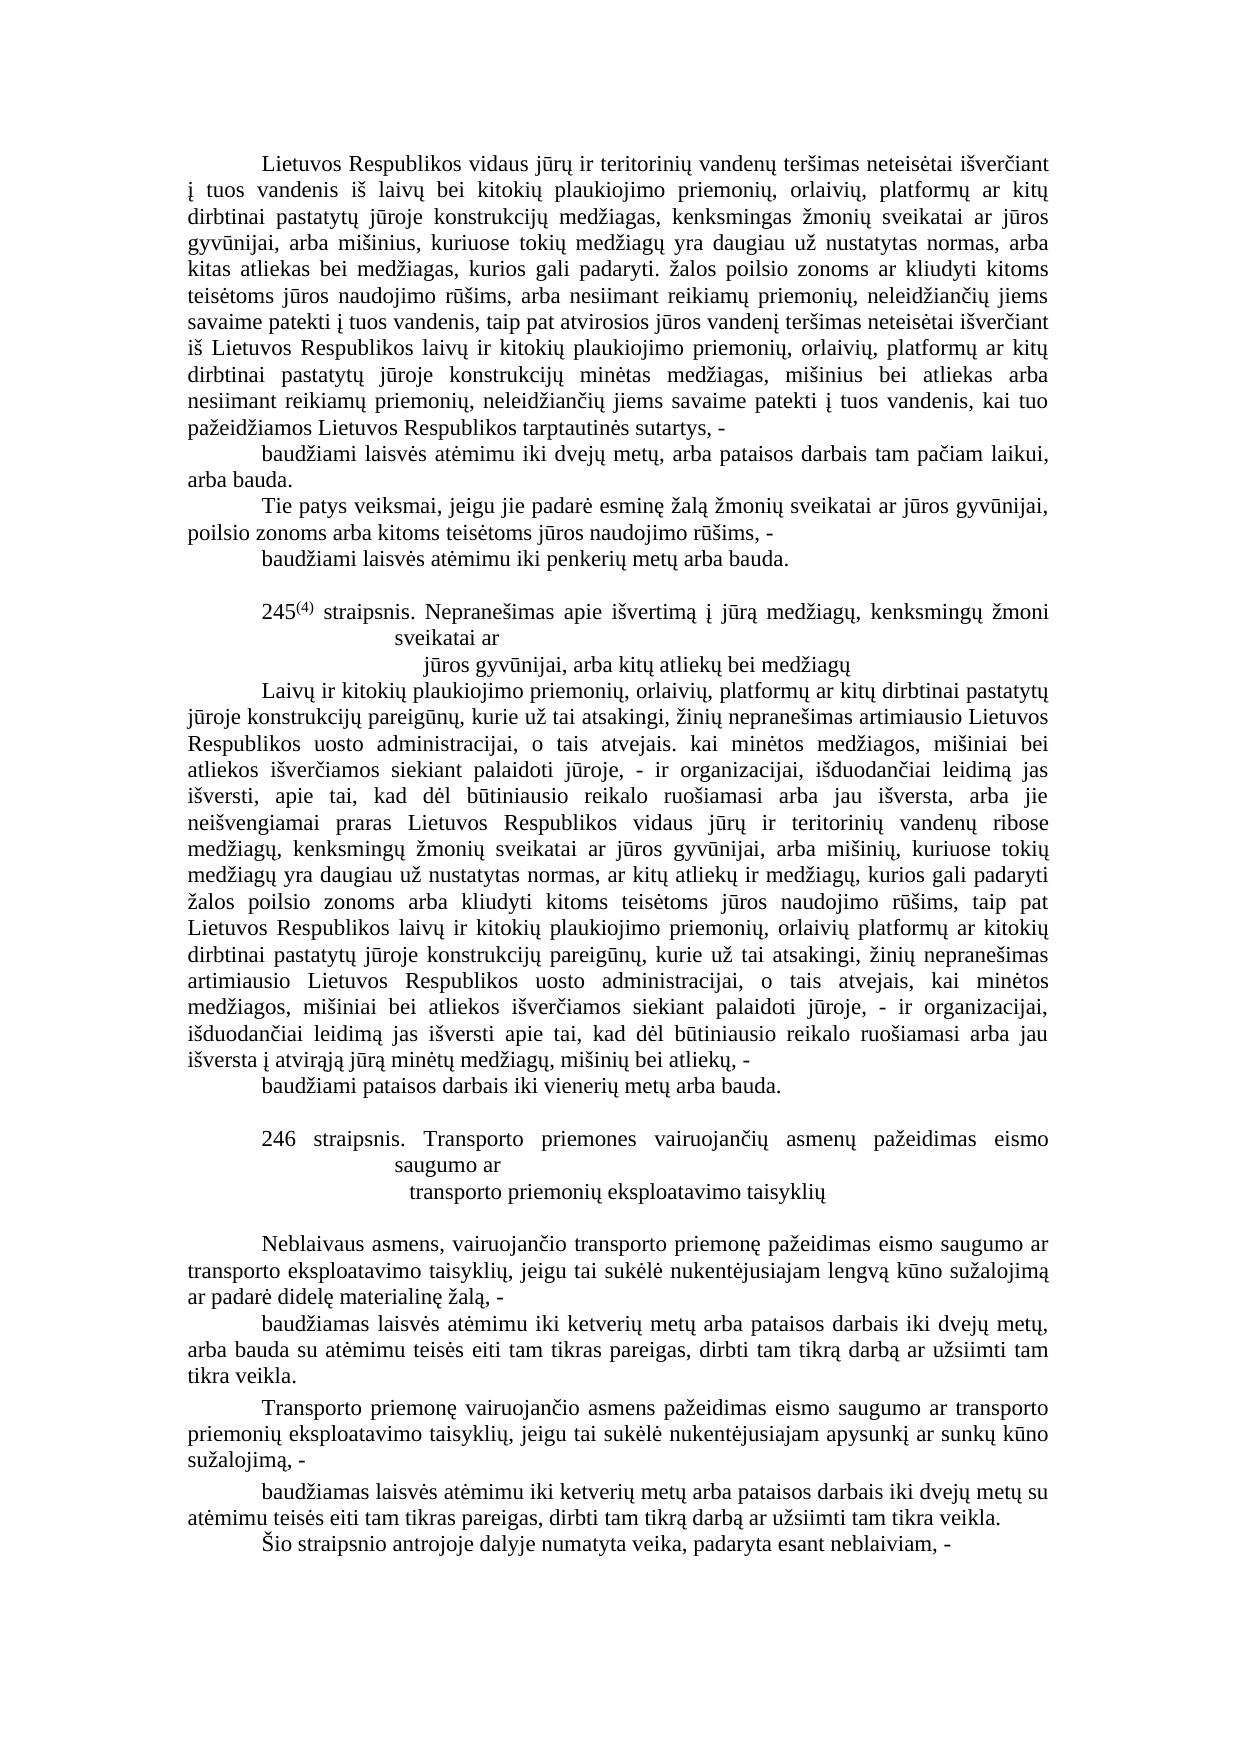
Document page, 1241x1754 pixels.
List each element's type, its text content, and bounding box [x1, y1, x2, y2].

text transporto priemonių eksploatavimo taisyklių [394, 1178, 1050, 1204]
text Laivų ir kitokių plaukiojimo priemonių, orlaivių, platformų ar kitų dirbtinai pastatytų jūroje konstrukcijų pareigūnų, kurie už tai atsakingi, žinių nepranešimas artimiausio Lietuvos Respublikos uosto administracijai, o tais atvejais. kai minėtos medžiagos, mišiniai bei atliekos išverčiamos siekiant palaidoti jūroje, - ir organizacijai, išduodančiai leidimą jas išversti, apie tai, kad dėl būtiniausio reikalo ruošiamasi arba jau išversta, arba jie neišvengiamai praras Lietuvos Respublikos vidaus jūrų ir teritorinių vandenų ribose medžiagų, kenksmingų žmonių sveikatai ar jūros gyvūnijai, arba mišinių, kuriuose tokių medžiagų yra daugiau už nustatytas normas, ar kitų atliekų ir medžiagų, kurios gali padaryti žalos poilsio zonoms arba kliudyti kitoms teisėtoms jūros naudojimo rūšims, taip pat Lietuvos Respublikos laivų ir kitokių plaukiojimo priemonių, orlaivių platformų ar kitokių dirbtinai pastatytų jūroje konstrukcijų pareigūnų, kurie už tai atsakingi, žinių nepranešimas artimiausio Lietuvos Respublikos uosto administracijai, o tais atvejais, kai minėtos medžiagos, mišiniai bei atliekos išverčiamos siekiant palaidoti jūroje, - ir organizacijai, išduodančiai leidimą jas išversti apie tai, kad dėl būtiniausio reikalo ruošiamasi arba jau išversta į atvirąją jūrą minėtų medžiagų, mišinių bei atliekų, - [187, 677, 1050, 1072]
text 245(4) straipsnis. Nepranešimas apie išvertimą į jūrą medžiagų, kenksmingų žmoni sveikatai ar [261, 598, 1050, 651]
text baudžiami laisvės atėmimu iki penkerių metų arba bauda. [187, 545, 1050, 572]
text jūros gyvūnijai, arba kitų atliekų bei medžiagų [394, 651, 1050, 677]
text baudžiamas laisvės atėmimu iki ketverių metų arba pataisos darbais iki dvejų metų su atėmimu teisės eiti tam tikras pareigas, dirbti tam tikrą darbą ar užsiimti tam tikra veikla. [187, 1478, 1050, 1530]
text Tie patys veiksmai, jeigu jie padarė esminę žalą žmonių sveikatai ar jūros gyvūnijai, poilsio zonoms arba kitoms teisėtoms jūros naudojimo rūšims, - [187, 493, 1050, 545]
text baudžiami laisvės atėmimu iki dvejų metų, arba pataisos darbais tam pačiam laikui, arba bauda. [187, 440, 1050, 493]
text Šio straipsnio antrojoje dalyje numatyta veika, padaryta esant neblaiviam, - [187, 1530, 1050, 1557]
text Neblaivaus asmens, vairuojančio transporto priemonę pažeidimas eismo saugumo ar transporto eksploatavimo taisyklių, jeigu tai sukėlė nukentėjusiajam lengvą kūno sužalojimą ar padarė didelę materialinę žalą, - [187, 1231, 1050, 1309]
text baudžiami pataisos darbais iki vienerių metų arba bauda. [187, 1072, 1050, 1099]
text Transporto priemonę vairuojančio asmens pažeidimas eismo saugumo ar transporto priemonių eksploatavimo taisyklių, jeigu tai sukėlė nukentėjusiajam apysunkį ar sunkų kūno sužalojimą, - [187, 1394, 1050, 1473]
text baudžiamas laisvės atėmimu iki ketverių metų arba pataisos darbais iki dvejų metų, arba bauda su atėmimu teisės eiti tam tikras pareigas, dirbti tam tikrą darbą ar užsiimti tam tikra veikla. [187, 1309, 1050, 1389]
text 246 straipsnis. Transporto priemones vairuojančių asmenų pažeidimas eismo saugumo ar [261, 1125, 1050, 1178]
text Lietuvos Respublikos vidaus jūrų ir teritorinių vandenų teršimas neteisėtai išverčiant į tuos vandenis iš laivų bei kitokių plaukiojimo priemonių, orlaivių, platformų ar kitų dirbtinai pastatytų jūroje konstrukcijų medžiagas, kenksmingas žmonių sveikatai ar jūros gyvūnijai, arba mišinius, kuriuose tokių medžiagų yra daugiau už nustatytas normas, arba kitas atliekas bei medžiagas, kurios gali padaryti. žalos poilsio zonoms ar kliudyti kitoms teisėtoms jūros naudojimo rūšims, arba nesiimant reikiamų priemonių, neleidžiančių jiems savaime patekti į tuos vandenis, taip pat atvirosios jūros vandenį teršimas neteisėtai išverčiant iš Lietuvos Respublikos laivų ir kitokių plaukiojimo priemonių, orlaivių, platformų ar kitų dirbtinai pastatytų jūroje konstrukcijų minėtas medžiagas, mišinius bei atliekas arba nesiimant reikiamų priemonių, neleidžiančių jiems savaime patekti į tuos vandenis, kai tuo pažeidžiamos Lietuvos Respublikos tarptautinės sutartys, - [187, 150, 1050, 440]
